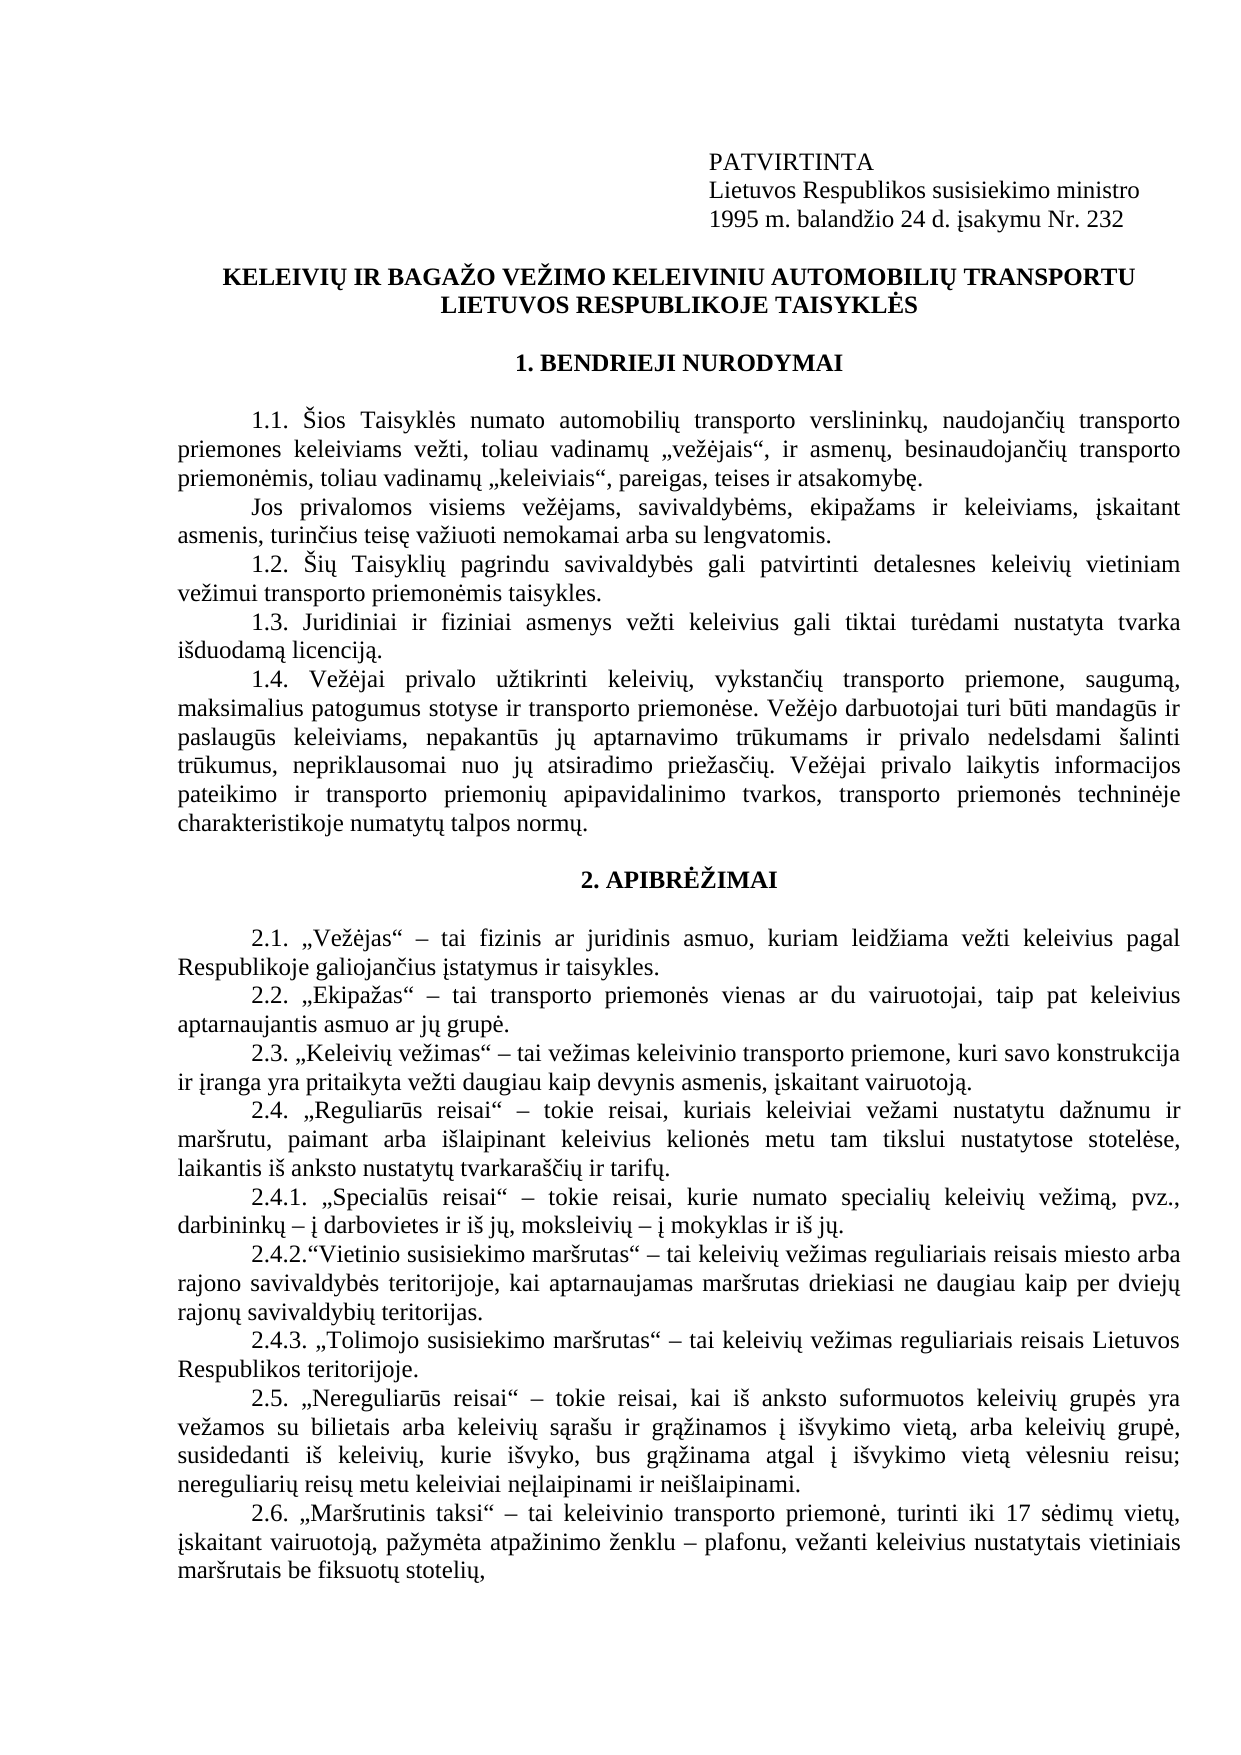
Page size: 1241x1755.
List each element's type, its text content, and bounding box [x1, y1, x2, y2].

text 2.3. „Keleivių vežimas“ – tai vežimas keleivinio transporto priemone, kuri savo konstrukcija ir įranga yra pritaikyta vežti daugiau kaip devynis asmenis, įskaitant vairuotoją. [177, 1038, 1181, 1096]
text 2.1. „Vežėjas“ – tai fizinis ar juridinis asmuo, kuriam leidžiama vežti keleivius pagal Respublikoje galiojančius įstatymus ir taisykles. [177, 923, 1181, 981]
text 2.2. „Ekipažas“ – tai transporto priemonės vienas ar du vairuotojai, taip pat keleivius aptarnaujantis asmuo ar jų grupė. [177, 981, 1181, 1038]
text 2.4.3. „Tolimojo susisiekimo maršrutas“ – tai keleivių vežimas reguliariais reisais Lietuvos Respublikos teritorijoje. [177, 1326, 1181, 1383]
text 2. APIBRĖŽIMAI [177, 866, 1181, 894]
text PATVIRTINTA [177, 147, 1181, 176]
text 2.4. „Reguliarūs reisai“ – tokie reisai, kuriais keleiviai vežami nustatytu dažnumu ir maršrutu, paimant arba išlaipinant keleivius kelionės metu tam tikslui nustatytose stotelėse, laikantis iš anksto nustatytų tvarkaraščių ir tarifų. [177, 1096, 1181, 1182]
text 2.4.1. „Specialūs reisai“ – tokie reisai, kurie numato specialių keleivių vežimą, pvz., darbininkų – į darbovietes ir iš jų, moksleivių – į mokyklas ir iš jų. [177, 1182, 1181, 1239]
text KELEIVIŲ IR BAGAŽO VEŽIMO KELEIVINIU AUTOMOBILIŲ TRANSPORTU LIETUVOS RESPUBLIKOJE TAISYKLĖS [177, 262, 1181, 319]
text Lietuvos Respublikos susisiekimo ministro [177, 176, 1181, 204]
text 1.2. Šių Taisyklių pagrindu savivaldybės gali patvirtinti detalesnes keleivių vietiniam vežimui transporto priemonėmis taisykles. [177, 549, 1181, 607]
text 1995 m. balandžio 24 d. įsakymu Nr. 232 [177, 204, 1181, 233]
text 1. BENDRIEJI NURODYMAI [177, 348, 1181, 377]
text 1.3. Juridiniai ir fiziniai asmenys vežti keleivius gali tiktai turėdami nustatyta tvarka išduodamą licenciją. [177, 607, 1181, 664]
text 2.6. „Maršrutinis taksi“ – tai keleivinio transporto priemonė, turinti iki 17 sėdimų vietų, įskaitant vairuotoją, pažymėta atpažinimo ženklu – plafonu, vežanti keleivius nustatytais vietiniais maršrutais be fiksuotų stotelių, [177, 1498, 1181, 1584]
text 1.4. Vežėjai privalo užtikrinti keleivių, vykstančių transporto priemone, saugumą, maksimalius patogumus stotyse ir transporto priemonėse. Vežėjo darbuotojai turi būti mandagūs ir paslaugūs keleiviams, nepakantūs jų aptarnavimo trūkumams ir privalo nedelsdami šalinti trūkumus, nepriklausomai nuo jų atsiradimo priežasčių. Vežėjai privalo laikytis informacijos pateikimo ir transporto priemonių apipavidalinimo tvarkos, transporto priemonės techninėje charakteristikoje numatytų talpos normų. [177, 664, 1181, 837]
text 2.4.2.“Vietinio susisiekimo maršrutas“ – tai keleivių vežimas reguliariais reisais miesto arba rajono savivaldybės teritorijoje, kai aptarnaujamas maršrutas driekiasi ne daugiau kaip per dviejų rajonų savivaldybių teritorijas. [177, 1239, 1181, 1326]
text Jos privalomos visiems vežėjams, savivaldybėms, ekipažams ir keleiviams, įskaitant asmenis, turinčius teisę važiuoti nemokamai arba su lengvatomis. [177, 492, 1181, 549]
text 2.5. „Nereguliarūs reisai“ – tokie reisai, kai iš anksto suformuotos keleivių grupės yra vežamos su bilietais arba keleivių sąrašu ir grąžinamos į išvykimo vietą, arba keleivių grupė, susidedanti iš keleivių, kurie išvyko, bus grąžinama atgal į išvykimo vietą vėlesniu reisu; nereguliarių reisų metu keleiviai neįlaipinami ir neišlaipinami. [177, 1383, 1181, 1498]
text 1.1. Šios Taisyklės numato automobilių transporto verslininkų, naudojančių transporto priemones keleiviams vežti, toliau vadinamų „vežėjais“, ir asmenų, besinaudojančių transporto priemonėmis, toliau vadinamų „keleiviais“, pareigas, teises ir atsakomybę. [177, 406, 1181, 492]
